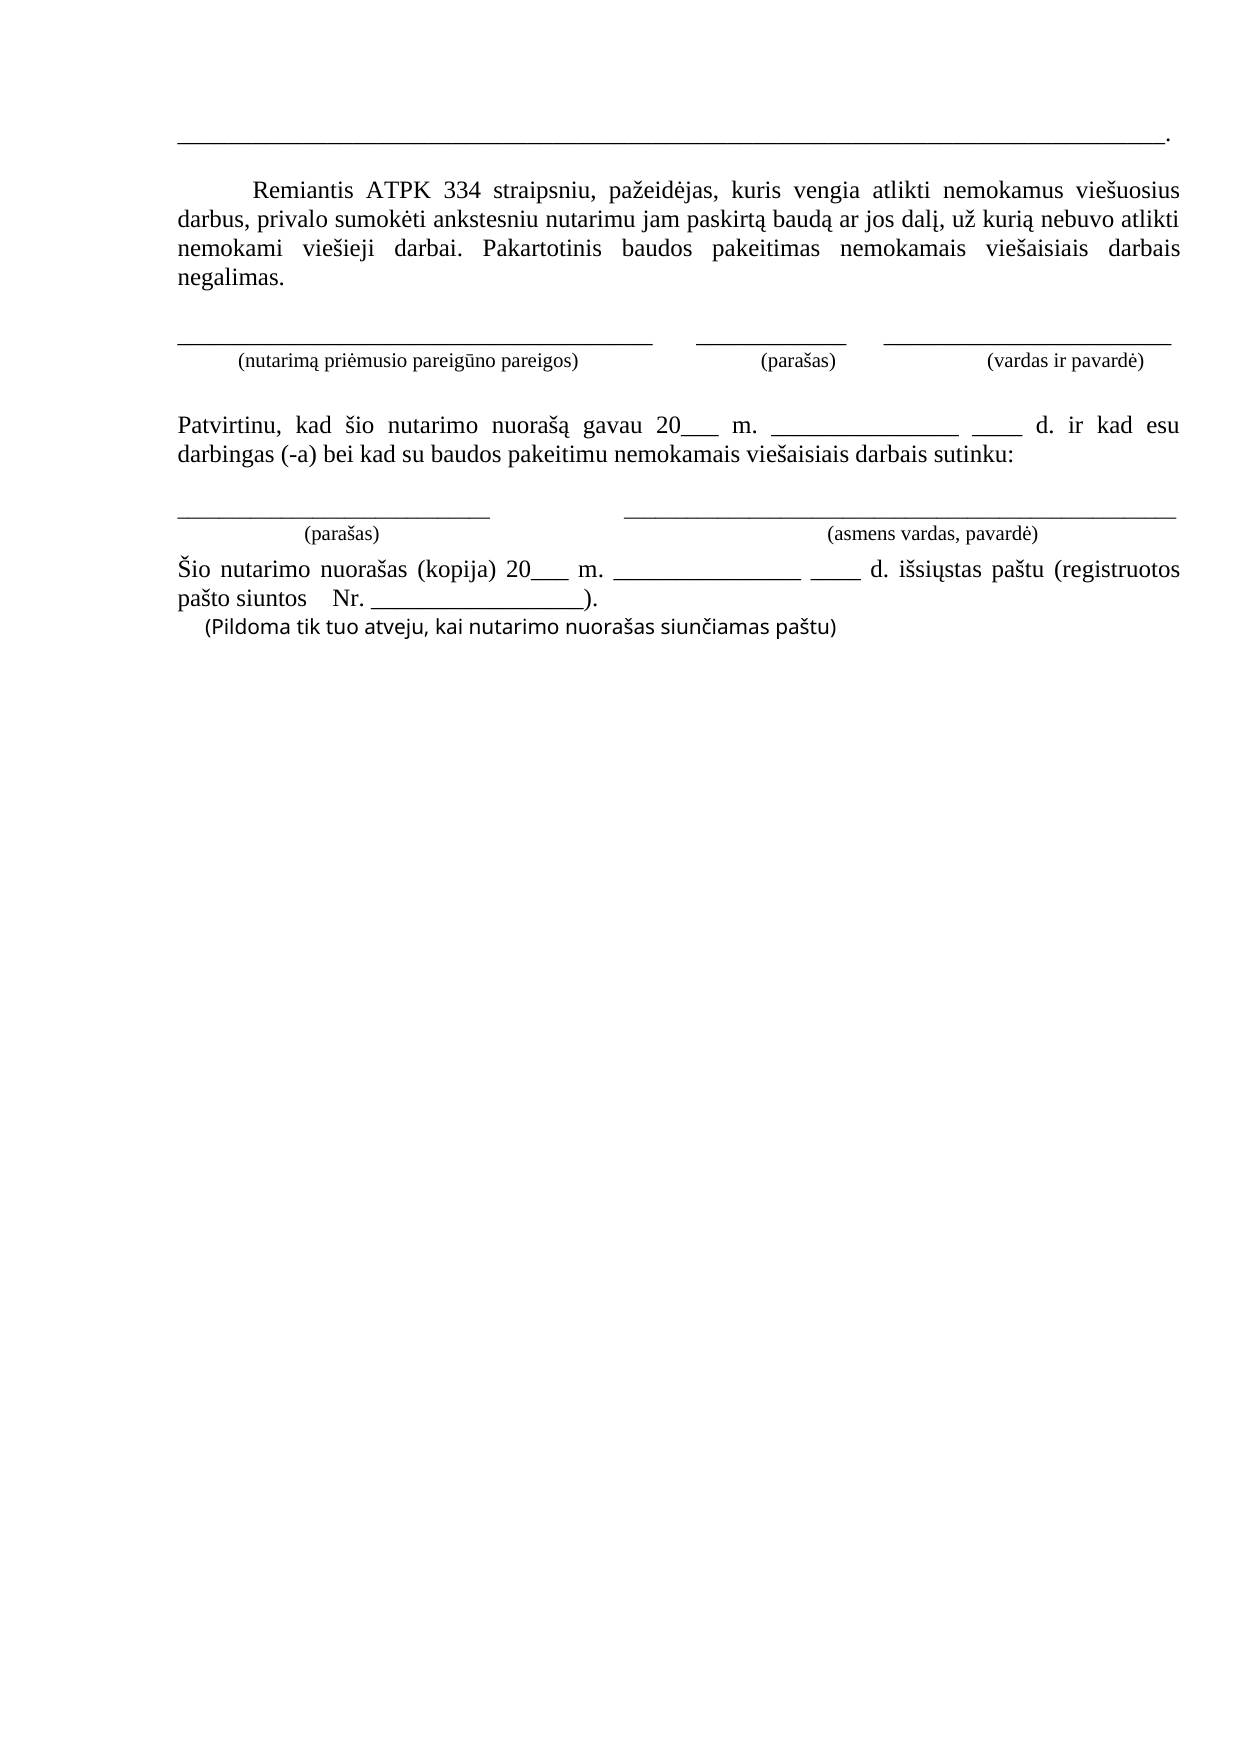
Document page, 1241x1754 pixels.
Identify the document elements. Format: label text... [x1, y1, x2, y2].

text (nutarimą priėmusio pareigūno pareigos) (parašas) (vardas ir pavardė) [177, 348, 1181, 372]
text (parašas) (asmens vardas, pavardė) [177, 521, 1181, 545]
text ______________________________ _____________________________________________________ [177, 497, 1181, 521]
text Patvirtinu, kad šio nutarimo nuorašą gavau 20___ m. _______________ ____ d. ir kad esu darbingas (-a) bei kad su baudos pakeitimu nemokamais viešaisiais darbais sutinku: [177, 411, 1181, 468]
text _______________________________________________________________________________. [177, 118, 1181, 147]
text (Pildoma tik tuo atveju, kai nutarimo nuorašas siunčiamas paštu) [177, 612, 1181, 640]
text Remiantis ATPK 334 straipsniu, pažeidėjas, kuris vengia atlikti nemokamus viešuosius darbus, privalo sumokėti ankstesniu nutarimu jam paskirtą baudą ar jos dalį, už kurią nebuvo atlikti nemokami viešieji darbai. Pakartotinis baudos pakeitimas nemokamais viešaisiais darbais negalimas. [177, 176, 1181, 291]
text ______________________________________ ____________ _______________________ [177, 319, 1181, 348]
text Šio nutarimo nuorašas (kopija) 20___ m. _______________ ____ d. išsiųstas paštu (registruotos pašto siuntos Nr. _________________). [177, 554, 1181, 612]
